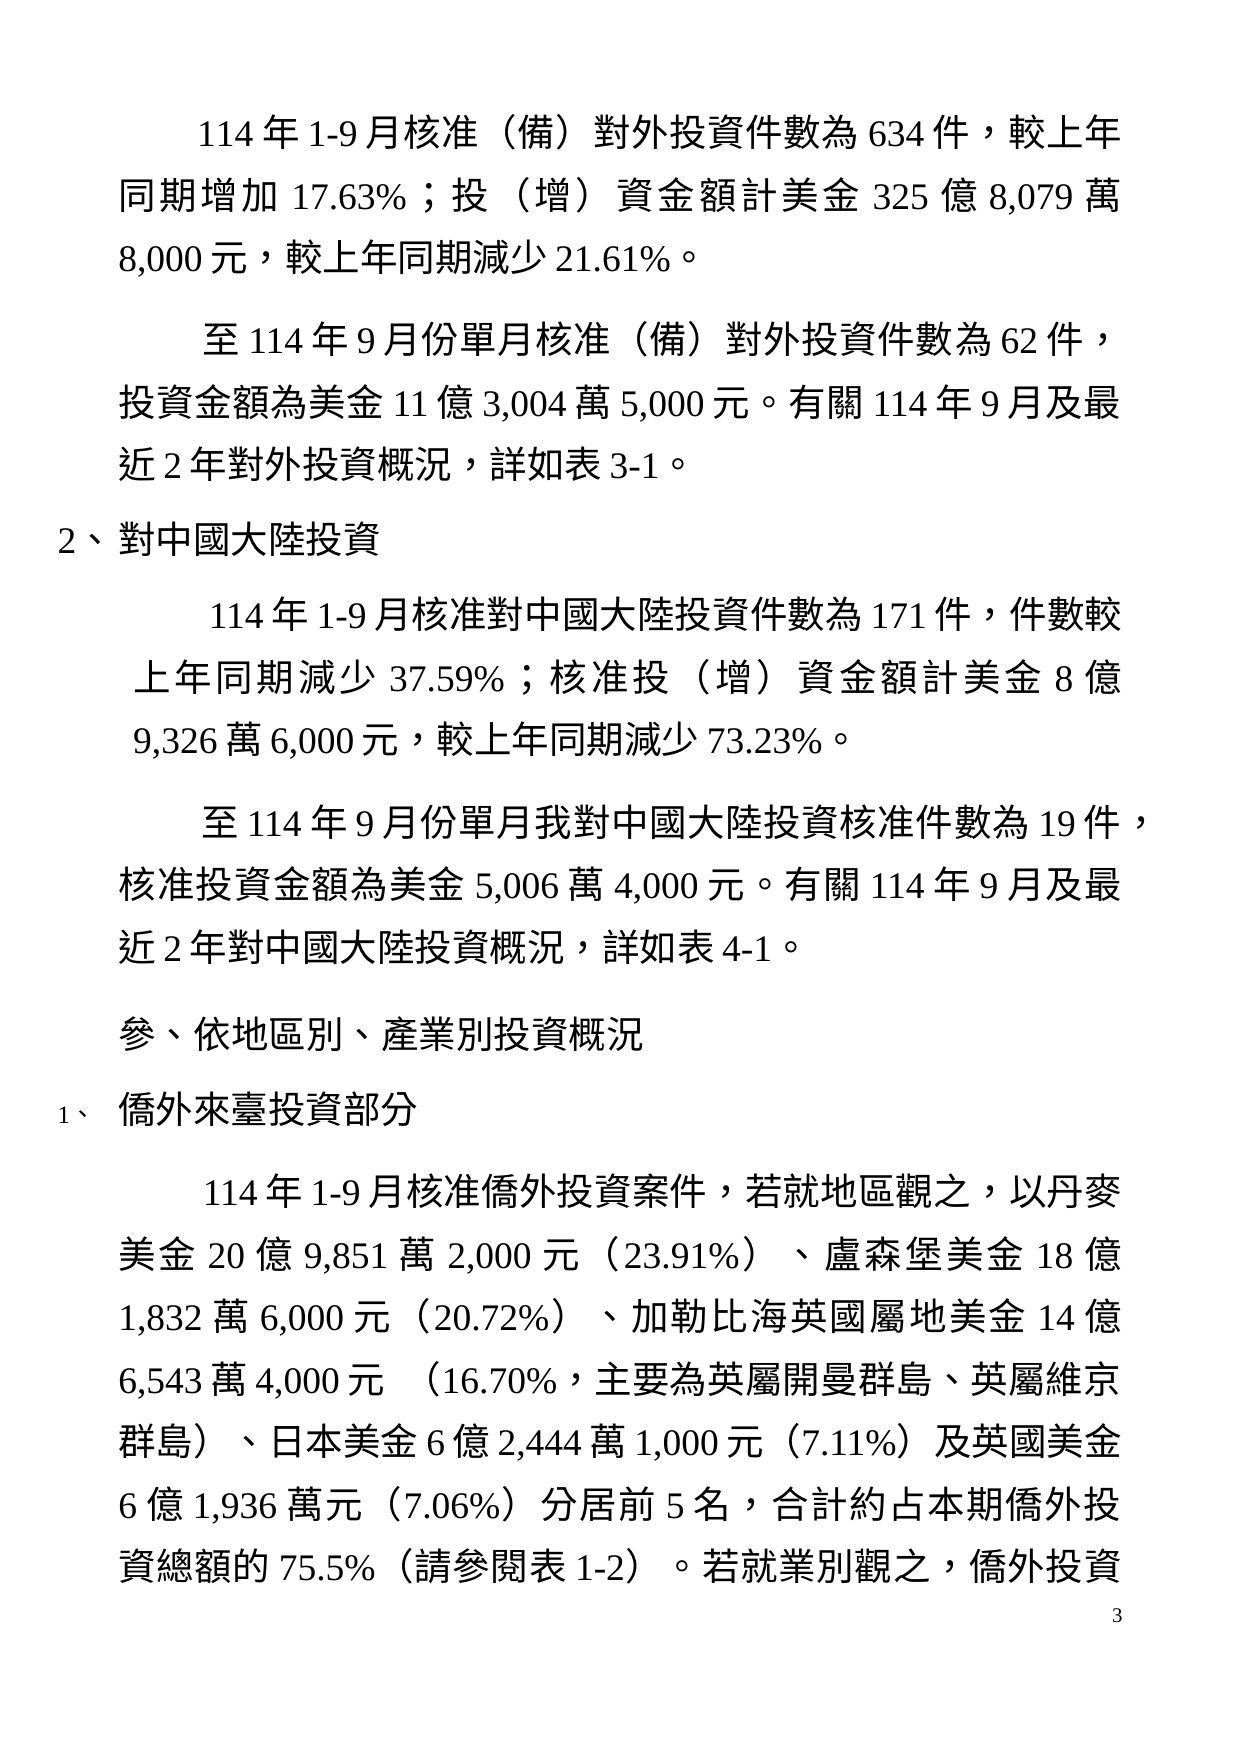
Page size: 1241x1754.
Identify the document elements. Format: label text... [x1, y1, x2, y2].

text 114年1-9月核准對中國大陸投資件數為171件，件數較上年同期減少37.59%；核准投（增）資金額計美金8億9,326萬6,000元，較上年同期減少73.23%。 [133, 571, 1122, 758]
list 僑外來臺投資部分 [57, 1065, 1122, 1128]
text 至114年9月份單月核准（備）對外投資件數為62件，投資金額為美金11億3,004萬5,000元。有關114年9月及最近2年對外投資概況，詳如表3-1。 [118, 296, 1122, 483]
list 對中國大陸投資 [57, 496, 1122, 558]
text 至114年9月份單月我對中國大陸投資核准件數為19件，核准投資金額為美金5,006萬4,000元。有關114年9月及最近2年對中國大陸投資概況，詳如表4-1。 [118, 778, 1122, 965]
list 依地區別、產業別投資概況 [118, 990, 1122, 1053]
text 114年1-9月核准（備）對外投資件數為634件，較上年同期增加17.63%；投（增）資金額計美金325億8,079萬8,000元，較上年同期減少21.61%。 [118, 89, 1122, 276]
text 114年1-9月核准僑外投資案件，若就地區觀之，以丹麥美金20億9,851萬2,000元（23.91%）、盧森堡美金18億1,832萬6,000元（20.72%）、加勒比海英國屬地美金14億6,543萬4,000元 （16.70%，主要為英屬開曼群島、英屬維京群島）、日本美金6億2,444萬1,000元（7.11%）及英國美金6億1,936萬元（7.06%）分居前5名，合計約占本期僑外投資總額的75.5%（請參閱表1-2）。若就業別觀之，僑外投資 [118, 1147, 1122, 1585]
